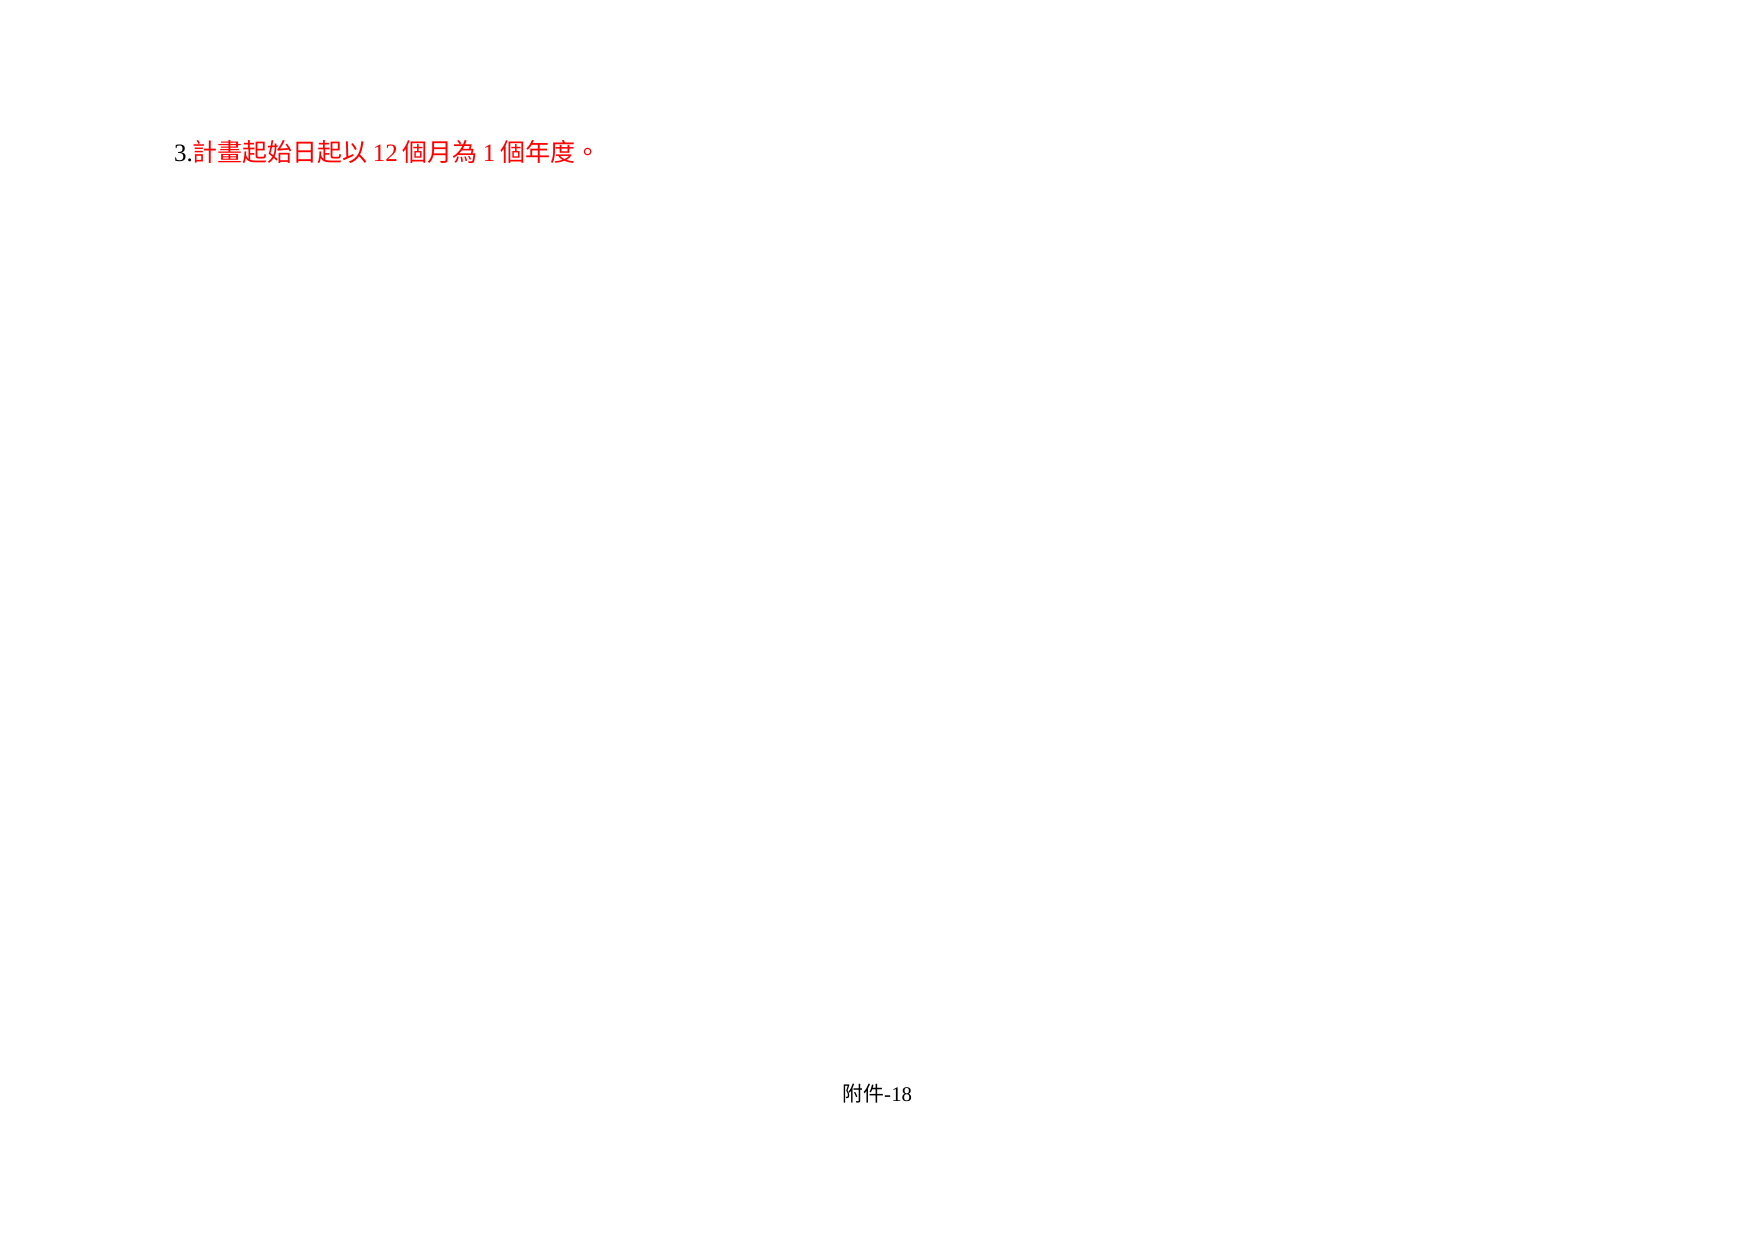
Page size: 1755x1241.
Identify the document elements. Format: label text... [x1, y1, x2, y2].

text 3.計畫起始日起以12個月為1個年度。 [174, 133, 1630, 169]
